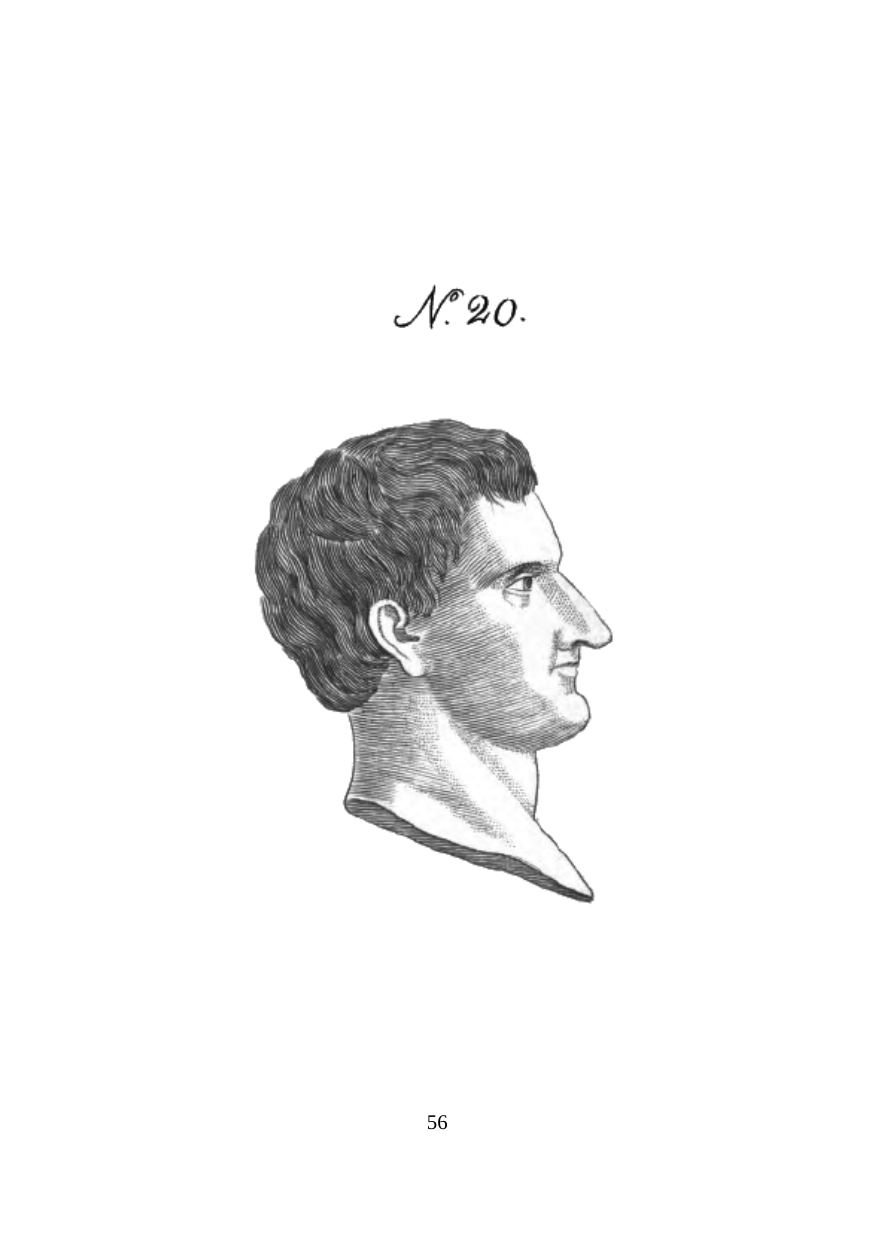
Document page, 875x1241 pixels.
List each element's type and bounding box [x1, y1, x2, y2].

picture [230, 264, 644, 922]
